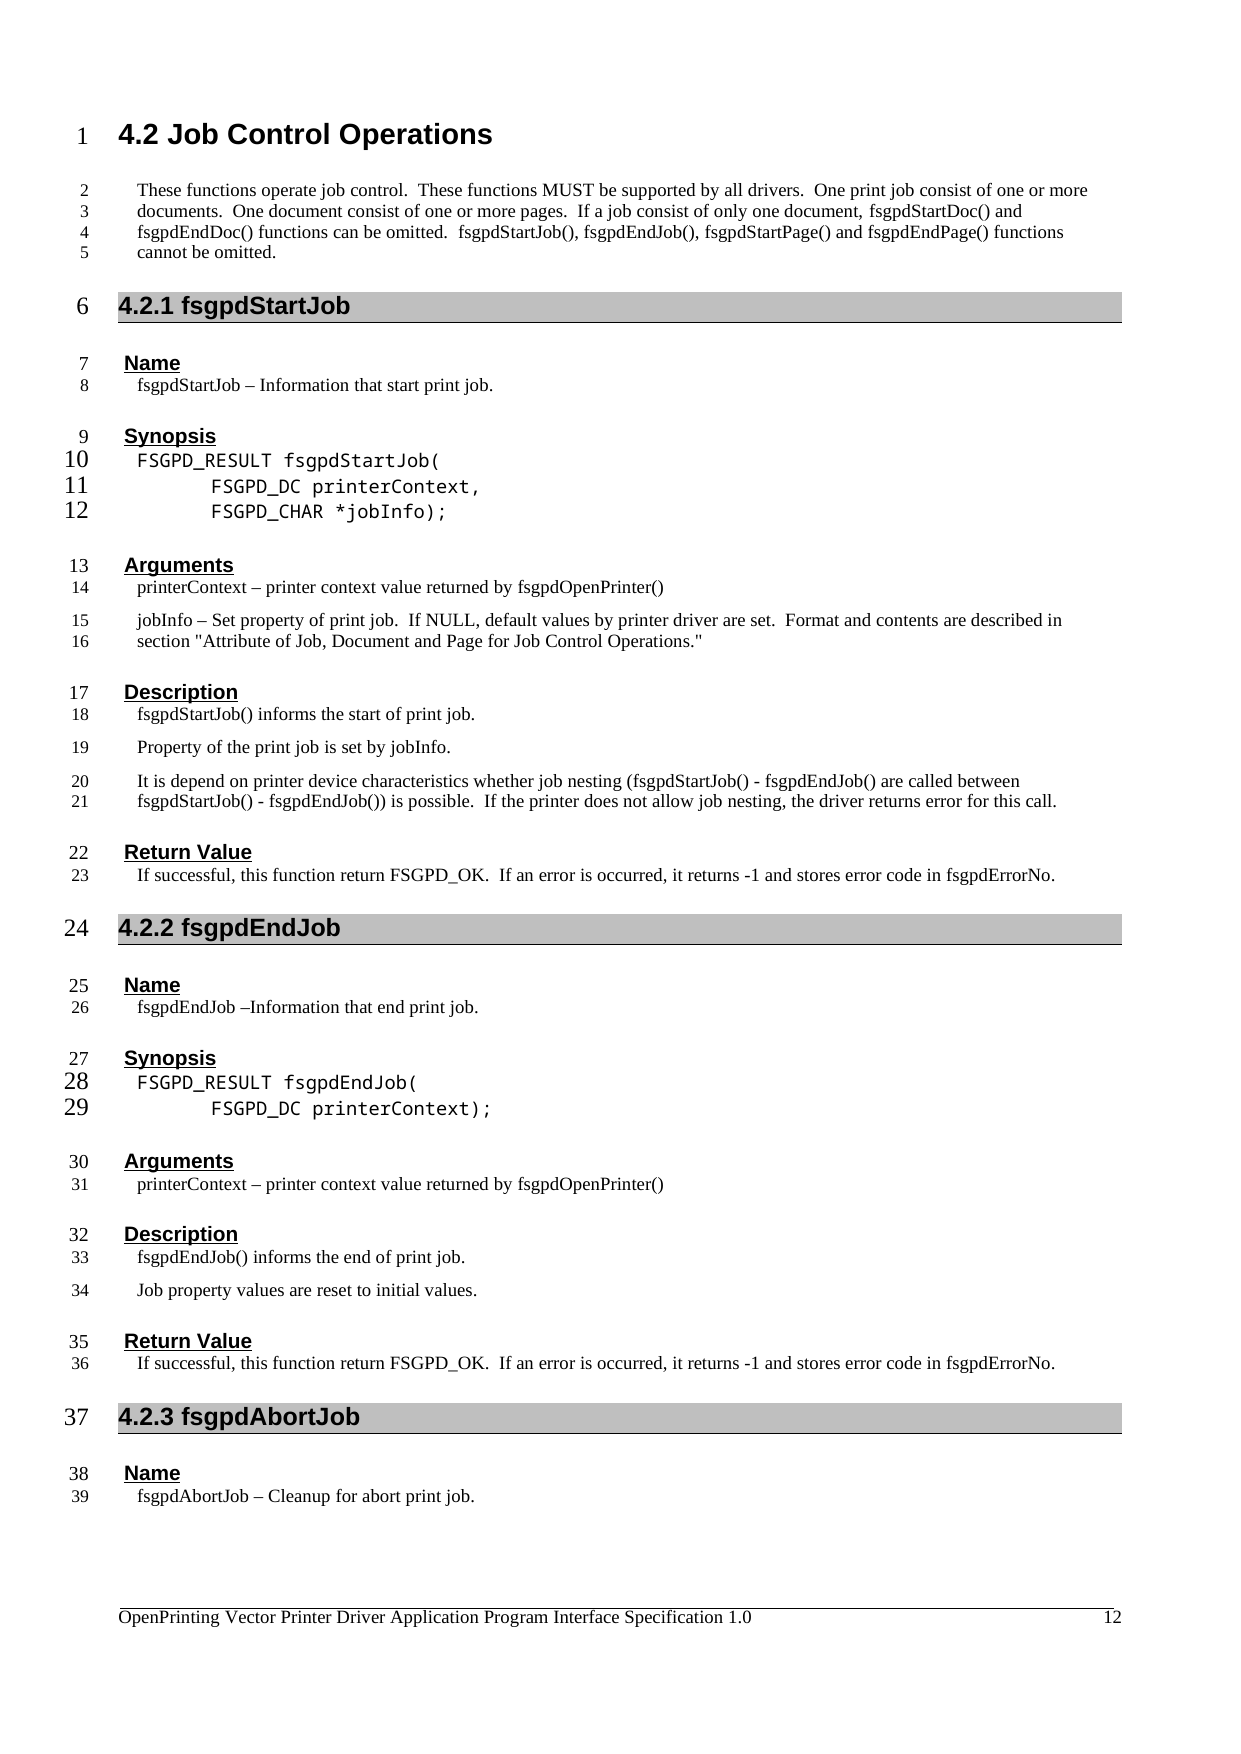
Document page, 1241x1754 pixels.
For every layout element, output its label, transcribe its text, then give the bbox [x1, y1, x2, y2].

text jobInfo – Set property of print job. If NULL, default values by printer driver are set. Format and contents are described in section "Attribute of Job, Document and Page for Job Control Operations." [137, 610, 1103, 651]
subtitle fsgpdEndJob [118, 914, 1122, 944]
text These functions operate job control. These functions MUST be supported by all drivers. One print job consist of one or more documents. One document consist of one or more pages. If a job consist of only one document, fsgpdStartDoc() and fsgpdEndDoc() functions can be omitted. fsgpdStartJob(), fsgpdEndJob(), fsgpdStartPage() and fsgpdEndPage() functions cannot be omitted. [137, 180, 1103, 263]
subtitle Return Value [118, 841, 1122, 864]
text fsgpdEndJob –Information that end print job. [137, 997, 1103, 1017]
text fsgpdStartJob – Information that start print job. [137, 375, 1103, 395]
subtitle fsgpdAbortJob [118, 1403, 1122, 1433]
text printerContext – printer context value returned by fsgpdOpenPrinter() [137, 1173, 1103, 1194]
subtitle Arguments [118, 1150, 1122, 1173]
subtitle Synopsis [118, 1047, 1122, 1070]
subtitle Description [118, 681, 1122, 704]
subtitle Arguments [118, 553, 1122, 577]
text fsgpdStartJob() informs the start of print job. [137, 704, 1103, 724]
text fsgpdEndJob() informs the end of print job. [137, 1246, 1103, 1267]
text It is depend on printer device characteristics whether job nesting (fsgpdStartJob() - fsgpdEndJob() are called between fsgpdStartJob() - fsgpdEndJob()) is possible. If the printer does not allow job nesting, the driver returns error for this call. [137, 770, 1103, 812]
text Property of the print job is set by jobInfo. [137, 737, 1103, 758]
text If successful, this function return FSGPD_OK. If an error is occurred, it returns -1 and stores error code in fsgpdErrorNo. [137, 1353, 1103, 1373]
subtitle Name [118, 973, 1122, 997]
text printerContext – printer context value returned by fsgpdOpenPrinter() [137, 577, 1103, 597]
subtitle Return Value [118, 1329, 1122, 1353]
subtitle Description [118, 1223, 1122, 1246]
subtitle Name [118, 351, 1122, 375]
text FSGPD_RESULT fsgpdStartJob( FSGPD_DC printerContext, FSGPD_CHAR *jobInfo); [137, 448, 1103, 524]
text If successful, this function return FSGPD_OK. If an error is occurred, it returns -1 and stores error code in fsgpdErrorNo. [137, 864, 1103, 885]
text fsgpdAbortJob – Cleanup for abort print job. [137, 1485, 1103, 1506]
text FSGPD_RESULT fsgpdEndJob( FSGPD_DC printerContext); [137, 1070, 1103, 1121]
text Job property values are reset to initial values. [137, 1279, 1103, 1300]
subtitle Synopsis [118, 424, 1122, 448]
subtitle Job Control Operations [118, 118, 1122, 151]
subtitle Name [118, 1462, 1122, 1485]
subtitle fsgpdStartJob [118, 292, 1122, 322]
